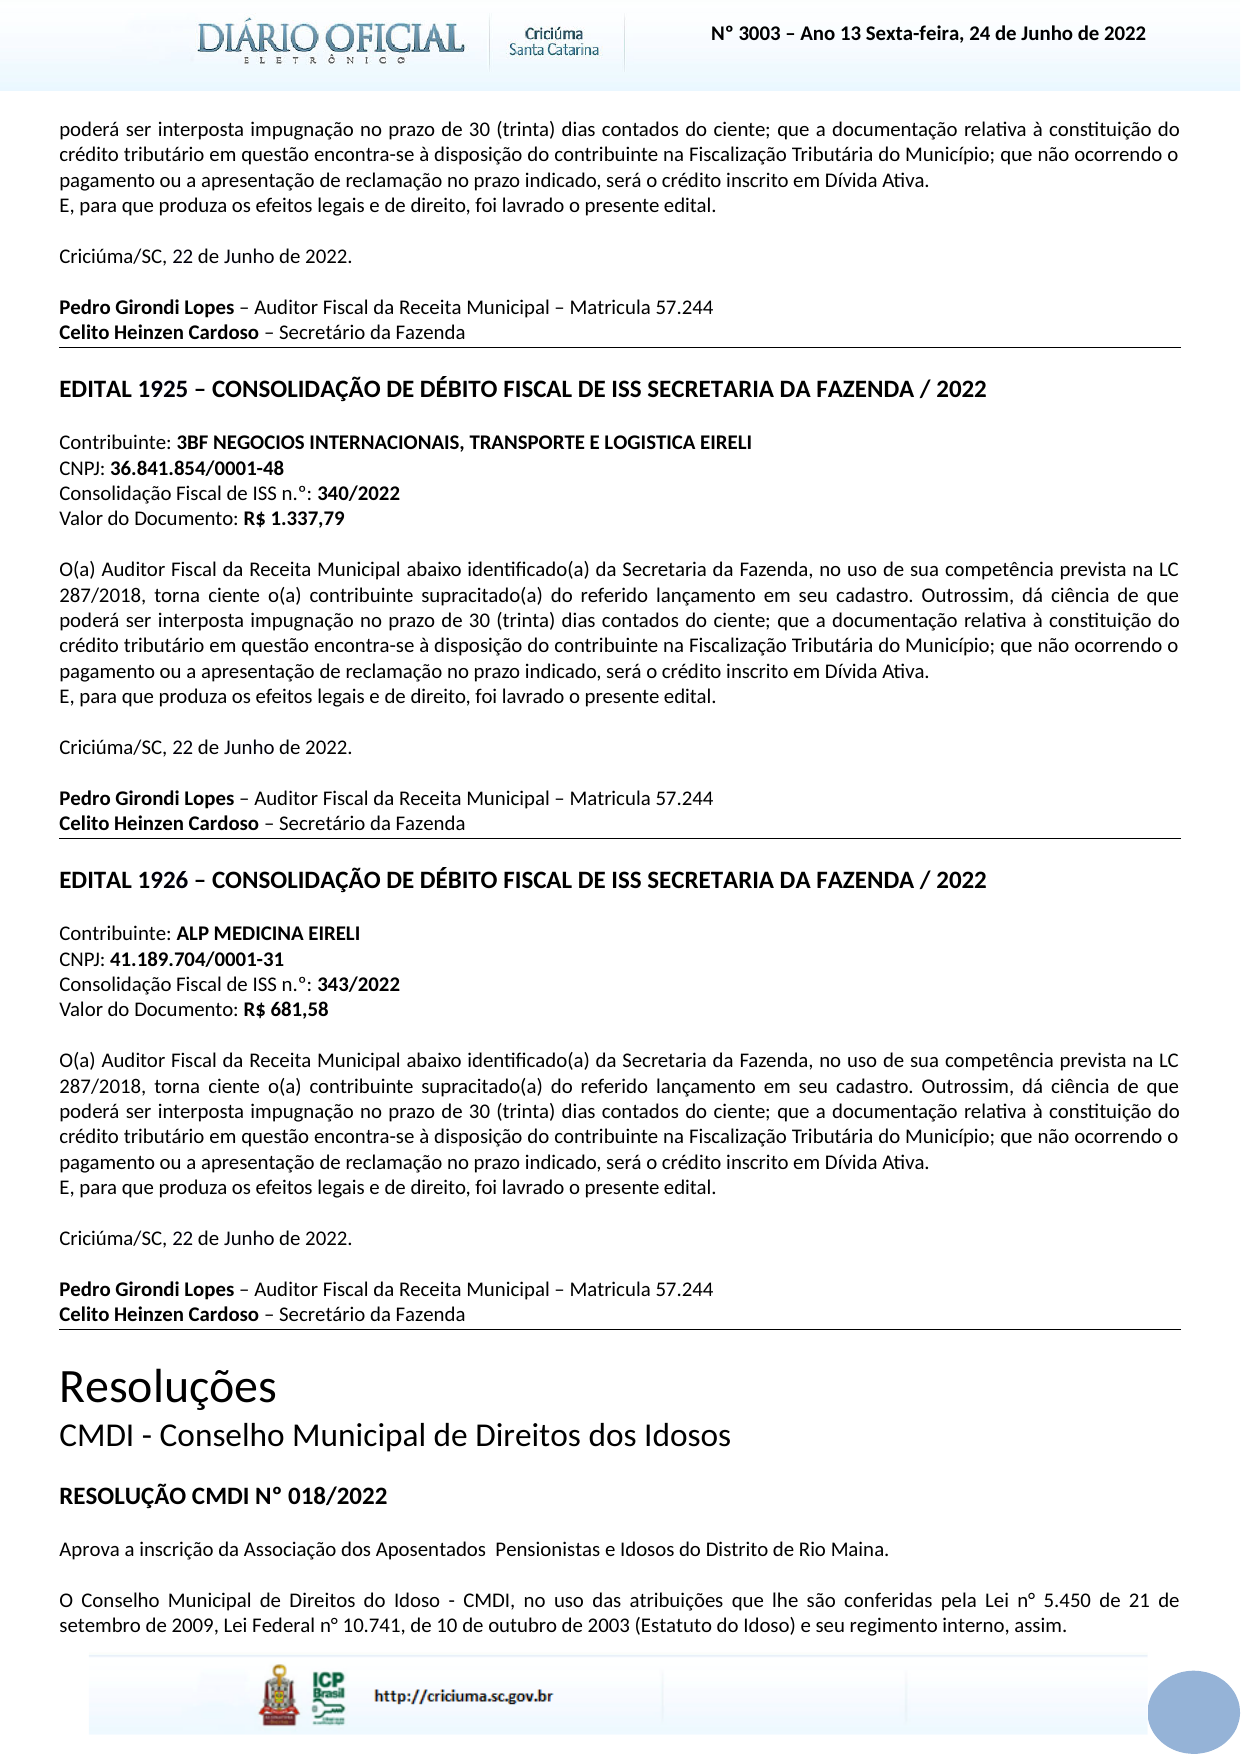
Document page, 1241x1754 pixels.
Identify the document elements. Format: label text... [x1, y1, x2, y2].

text RESOLUÇÃO CMDI Nº 018/2022 [59, 1480, 1181, 1511]
text O Conselho Municipal de Direitos do Idoso - CMDI, no uso das atribuições que lhe são conferidas pela Lei n° 5.450 de 21 de setembro de 2009, Lei Federal n° 10.741, de 10 de outubro de 2003 (Estatuto do Idoso) e seu regimento interno, assim. [59, 1587, 1181, 1638]
text Pedro Girondi Lopes – Auditor Fiscal da Receita Municipal – Matricula 57.244 [59, 294, 1181, 319]
text EDITAL 1925 – CONSOLIDAÇÃO DE DÉBITO FISCAL DE ISS SECRETARIA DA FAZENDA / 2022 [59, 373, 1181, 404]
text Consolidação Fiscal de ISS n.º: 343/2022 [59, 971, 1181, 997]
text Contribuinte: ALP MEDICINA EIRELI [59, 920, 1181, 946]
text Aprova a inscrição da Associação dos Aposentados Pensionistas e Idosos do Distrito de Rio Maina. [59, 1536, 1181, 1562]
text Consolidação Fiscal de ISS n.º: 340/2022 [59, 480, 1181, 506]
text Valor do Documento: R$ 1.337,79 [59, 506, 1181, 531]
text O(a) Auditor Fiscal da Receita Municipal abaixo identificado(a) da Secretaria da Fazenda, no uso de sua competência prevista na LC 287/2018, torna ciente o(a) contribuinte supracitado(a) do referido lançamento em seu cadastro. Outrossim, dá ciência de que poderá ser interposta impugnação no prazo de 30 (trinta) dias contados do ciente; que a documentação relativa à constituição do crédito tributário em questão encontra-se à disposição do contribuinte na Fiscalização Tributária do Município; que não ocorrendo o pagamento ou a apresentação de reclamação no prazo indicado, será o crédito inscrito em Dívida Ativa. [59, 1047, 1181, 1174]
text poderá ser interposta impugnação no prazo de 30 (trinta) dias contados do ciente; que a documentação relativa à constituição do crédito tributário em questão encontra-se à disposição do contribuinte na Fiscalização Tributária do Município; que não ocorrendo o pagamento ou a apresentação de reclamação no prazo indicado, será o crédito inscrito em Dívida Ativa. [59, 116, 1181, 192]
text O(a) Auditor Fiscal da Receita Municipal abaixo identificado(a) da Secretaria da Fazenda, no uso de sua competência prevista na LC 287/2018, torna ciente o(a) contribuinte supracitado(a) do referido lançamento em seu cadastro. Outrossim, dá ciência de que poderá ser interposta impugnação no prazo de 30 (trinta) dias contados do ciente; que a documentação relativa à constituição do crédito tributário em questão encontra-se à disposição do contribuinte na Fiscalização Tributária do Município; que não ocorrendo o pagamento ou a apresentação de reclamação no prazo indicado, será o crédito inscrito em Dívida Ativa. [59, 556, 1181, 683]
text Criciúma/SC, 22 de Junho de 2022. [59, 243, 1181, 268]
text CNPJ: 41.189.704/0001-31 [59, 946, 1181, 971]
text Contribuinte: 3BF NEGOCIOS INTERNACIONAIS, TRANSPORTE E LOGISTICA EIRELI [59, 429, 1181, 455]
text CNPJ: 36.841.854/0001-48 [59, 455, 1181, 480]
text Criciúma/SC, 22 de Junho de 2022. [59, 1225, 1181, 1251]
text E, para que produza os efeitos legais e de direito, foi lavrado o presente edital. [59, 683, 1181, 709]
text Criciúma/SC, 22 de Junho de 2022. [59, 734, 1181, 760]
text Celito Heinzen Cardoso – Secretário da Fazenda [59, 319, 1181, 347]
text Celito Heinzen Cardoso – Secretário da Fazenda [59, 811, 1181, 838]
text Celito Heinzen Cardoso – Secretário da Fazenda [59, 1302, 1181, 1329]
text Pedro Girondi Lopes – Auditor Fiscal da Receita Municipal – Matricula 57.244 [59, 785, 1181, 811]
text Pedro Girondi Lopes – Auditor Fiscal da Receita Municipal – Matricula 57.244 [59, 1276, 1181, 1302]
text CMDI - Conselho Municipal de Direitos dos Idosos [59, 1414, 1181, 1455]
text E, para que produza os efeitos legais e de direito, foi lavrado o presente edital. [59, 1174, 1181, 1200]
text E, para que produza os efeitos legais e de direito, foi lavrado o presente edital. [59, 192, 1181, 218]
text EDITAL 1926 – CONSOLIDAÇÃO DE DÉBITO FISCAL DE ISS SECRETARIA DA FAZENDA / 2022 [59, 864, 1181, 895]
text Resoluções [59, 1356, 1181, 1414]
text Valor do Documento: R$ 681,58 [59, 997, 1181, 1022]
